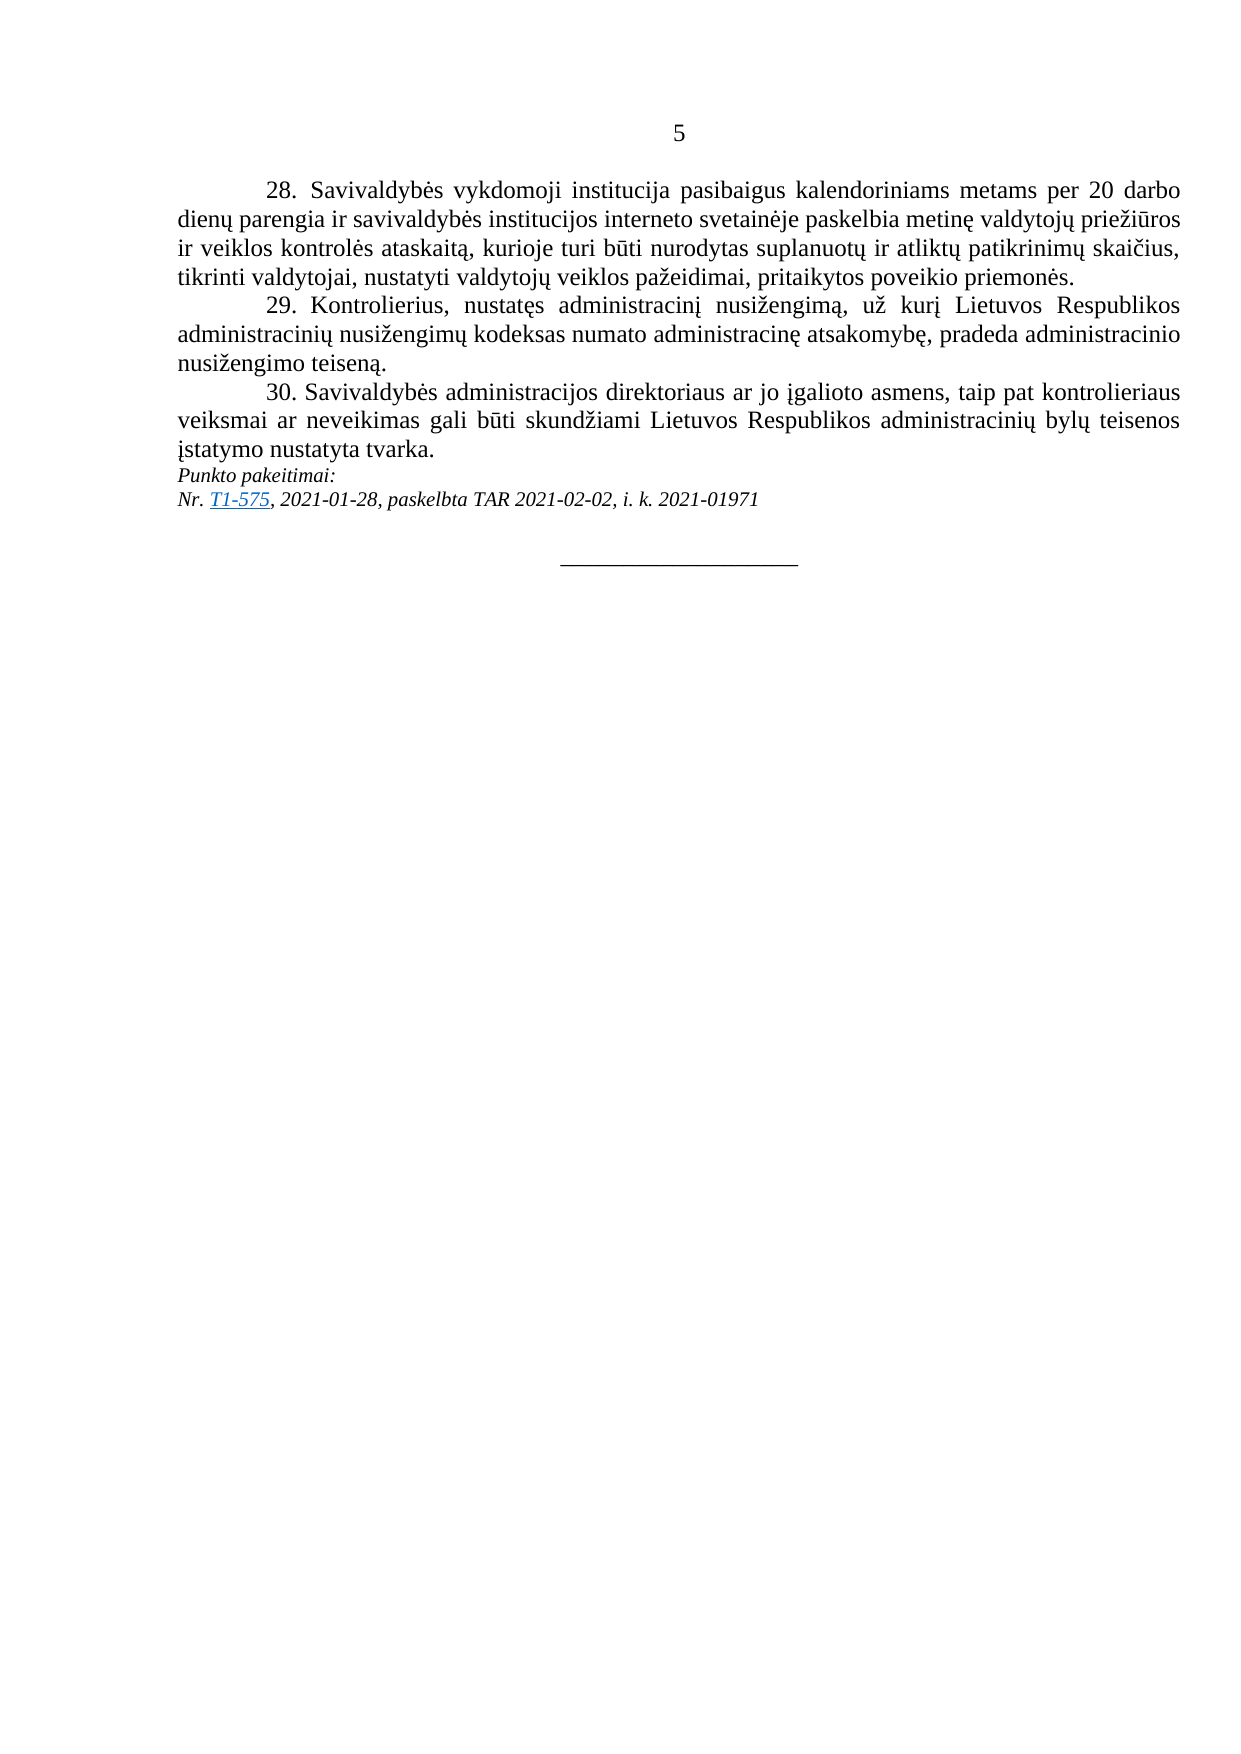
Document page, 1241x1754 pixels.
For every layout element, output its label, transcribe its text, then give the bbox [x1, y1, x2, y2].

text 29. Kontrolierius, nustatęs administracinį nusižengimą, už kurį Lietuvos Respublikos administracinių nusižengimų kodeksas numato administracinę atsakomybę, pradeda administracinio nusižengimo teiseną. [177, 291, 1181, 377]
text 30. Savivaldybės administracijos direktoriaus ar jo įgalioto asmens, taip pat kontrolieriaus veiksmai ar neveikimas gali būti skundžiami Lietuvos Respublikos administracinių bylų teisenos įstatymo nustatyta tvarka. [177, 377, 1181, 463]
text ___________________ [177, 540, 1181, 569]
text 28. Savivaldybės vykdomoji institucija pasibaigus kalendoriniams metams per 20 darbo dienų parengia ir savivaldybės institucijos interneto svetainėje paskelbia metinę valdytojų priežiūros ir veiklos kontrolės ataskaitą, kurioje turi būti nurodytas suplanuotų ir atliktų patikrinimų skaičius, tikrinti valdytojai, nustatyti valdytojų veiklos pažeidimai, pritaikytos poveikio priemonės. [177, 176, 1181, 291]
text Nr. T1-575, 2021-01-28, paskelbta TAR 2021-02-02, i. k. 2021-01971 [177, 487, 1181, 511]
text Punkto pakeitimai: [177, 463, 1181, 487]
